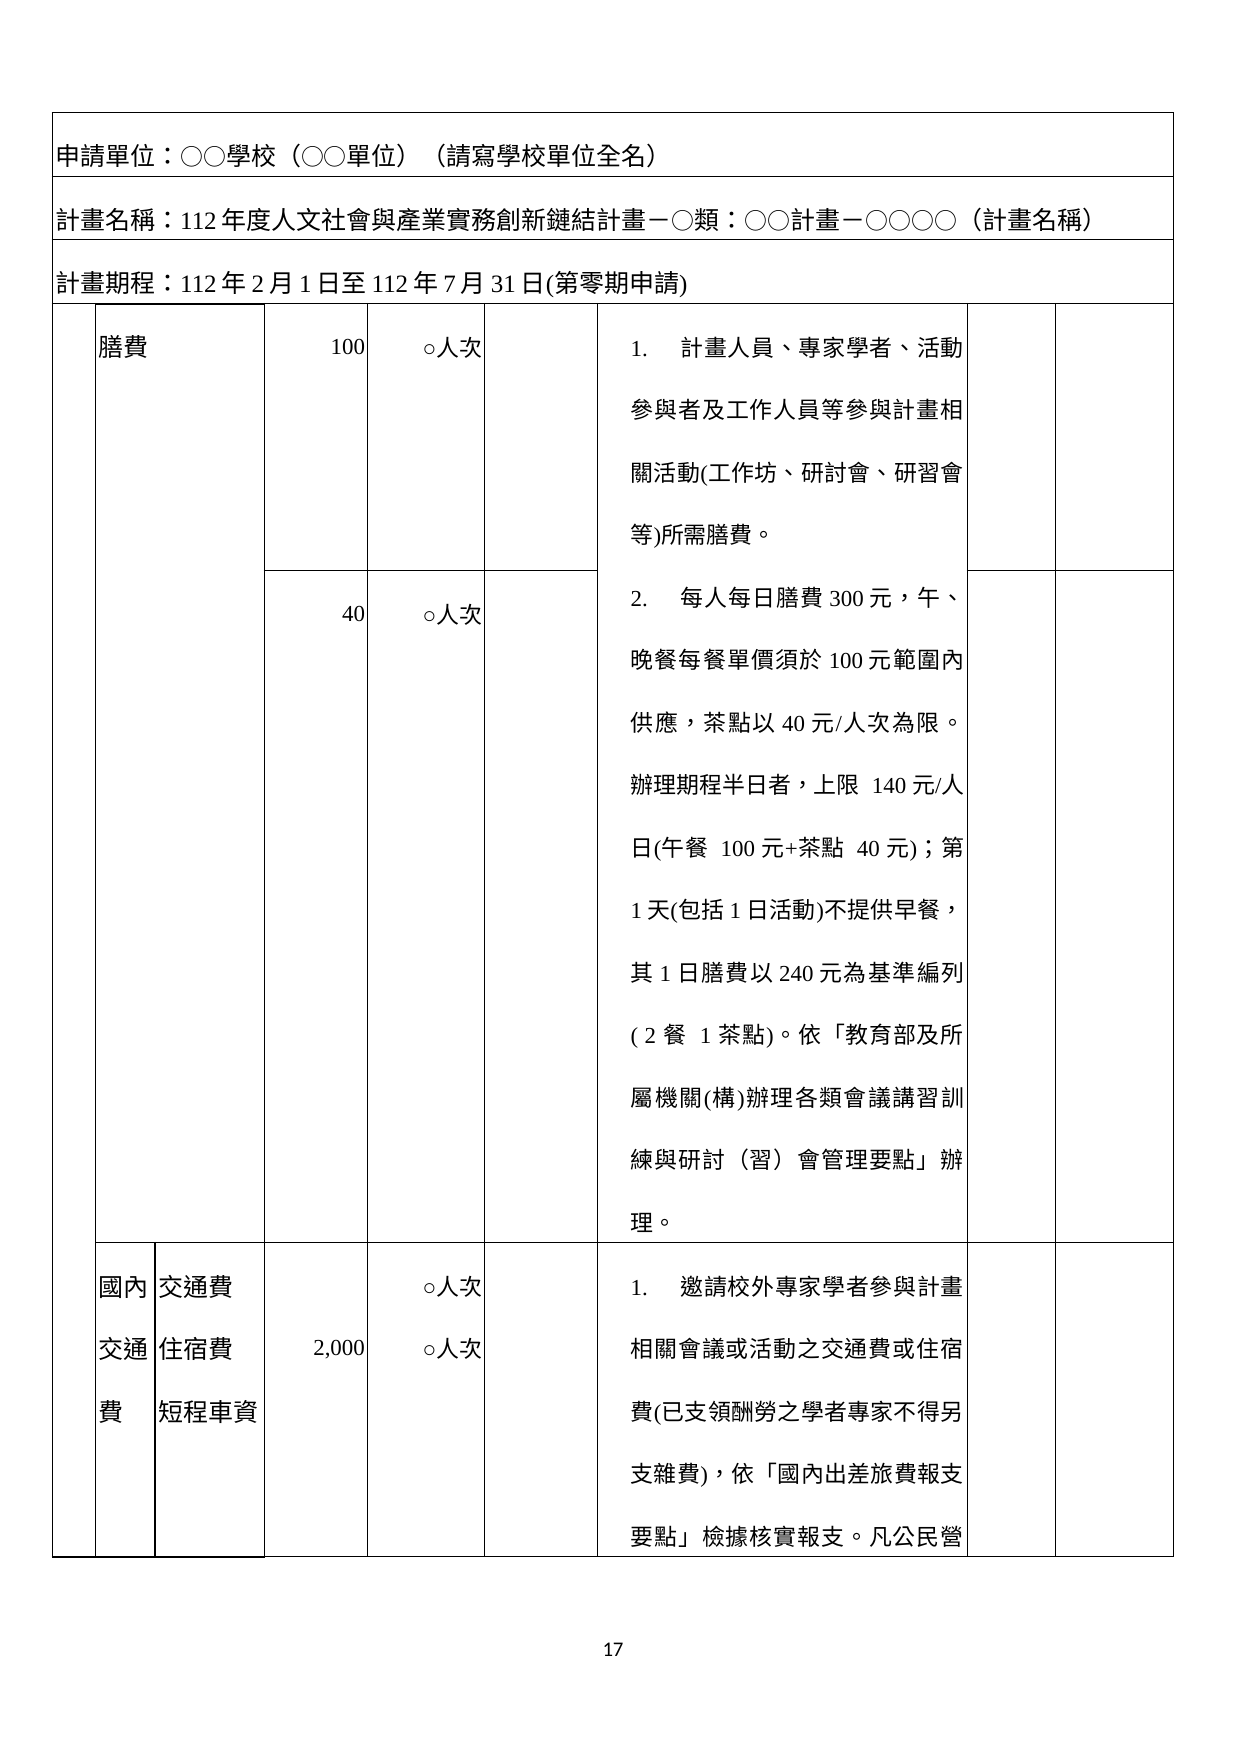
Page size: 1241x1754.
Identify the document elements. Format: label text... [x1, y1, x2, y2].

table_cell 計畫人員、專家學者、活動參與者及工作人員等參與計畫相關活動(工作坊、研討會、研習會等)所需膳費。 每人每日膳費300元，午、晚餐每餐單價須於100元範圍內供應，茶點以40元/人次為限。辦理期程半日者，上限 140 元/人日(午餐 100 元+茶點 40 元)；第1天(包括1日活動)不提供早餐，其1日膳費以240元為基準編列( 2 餐 1 茶點)。依「教育部及所屬機關(構)辦理各類會議講習訓練與研討（習）會管理要點」辦理。 [598, 304, 967, 1242]
table_cell ○人次 [368, 571, 484, 1242]
table_cell [485, 1243, 597, 1556]
table_cell ○人次 ○人次 [368, 1243, 484, 1556]
table_cell 40 [265, 571, 367, 1242]
table_cell [968, 1243, 1055, 1556]
table_cell 計畫期程：112年2月1日至112年7月31日(第零期申請) [53, 240, 1173, 303]
table_cell [968, 571, 1055, 1242]
table_cell [485, 571, 597, 1242]
table_cell 膳費 [96, 305, 264, 1242]
table_cell [968, 304, 1055, 570]
table_cell [1056, 304, 1173, 570]
table_cell 國內交通費 [96, 1243, 154, 1556]
table_cell 交通費 住宿費 短程車資 [156, 1243, 264, 1556]
table_header 申請單位：○○學校（○○單位）（請寫學校單位全名） [53, 113, 1173, 176]
table_cell 邀請校外專家學者參與計畫相關會議或活動之交通費或住宿費(已支領酬勞之學者專家不得另支雜費)，依「國內出差旅費報支要點」檢據核實報支。凡公民營 [598, 1243, 967, 1556]
table_cell 2,000 [265, 1243, 367, 1556]
table_cell [485, 304, 597, 570]
table_cell ○人次 [368, 304, 484, 570]
table_cell 100 [265, 304, 367, 570]
table_cell [1056, 571, 1173, 1242]
table_cell [1056, 1243, 1173, 1556]
table_cell 計畫名稱：112年度人文社會與產業實務創新鏈結計畫－○類：○○計畫－○○○○（計畫名稱） [53, 177, 1173, 239]
table_cell [53, 304, 95, 1556]
